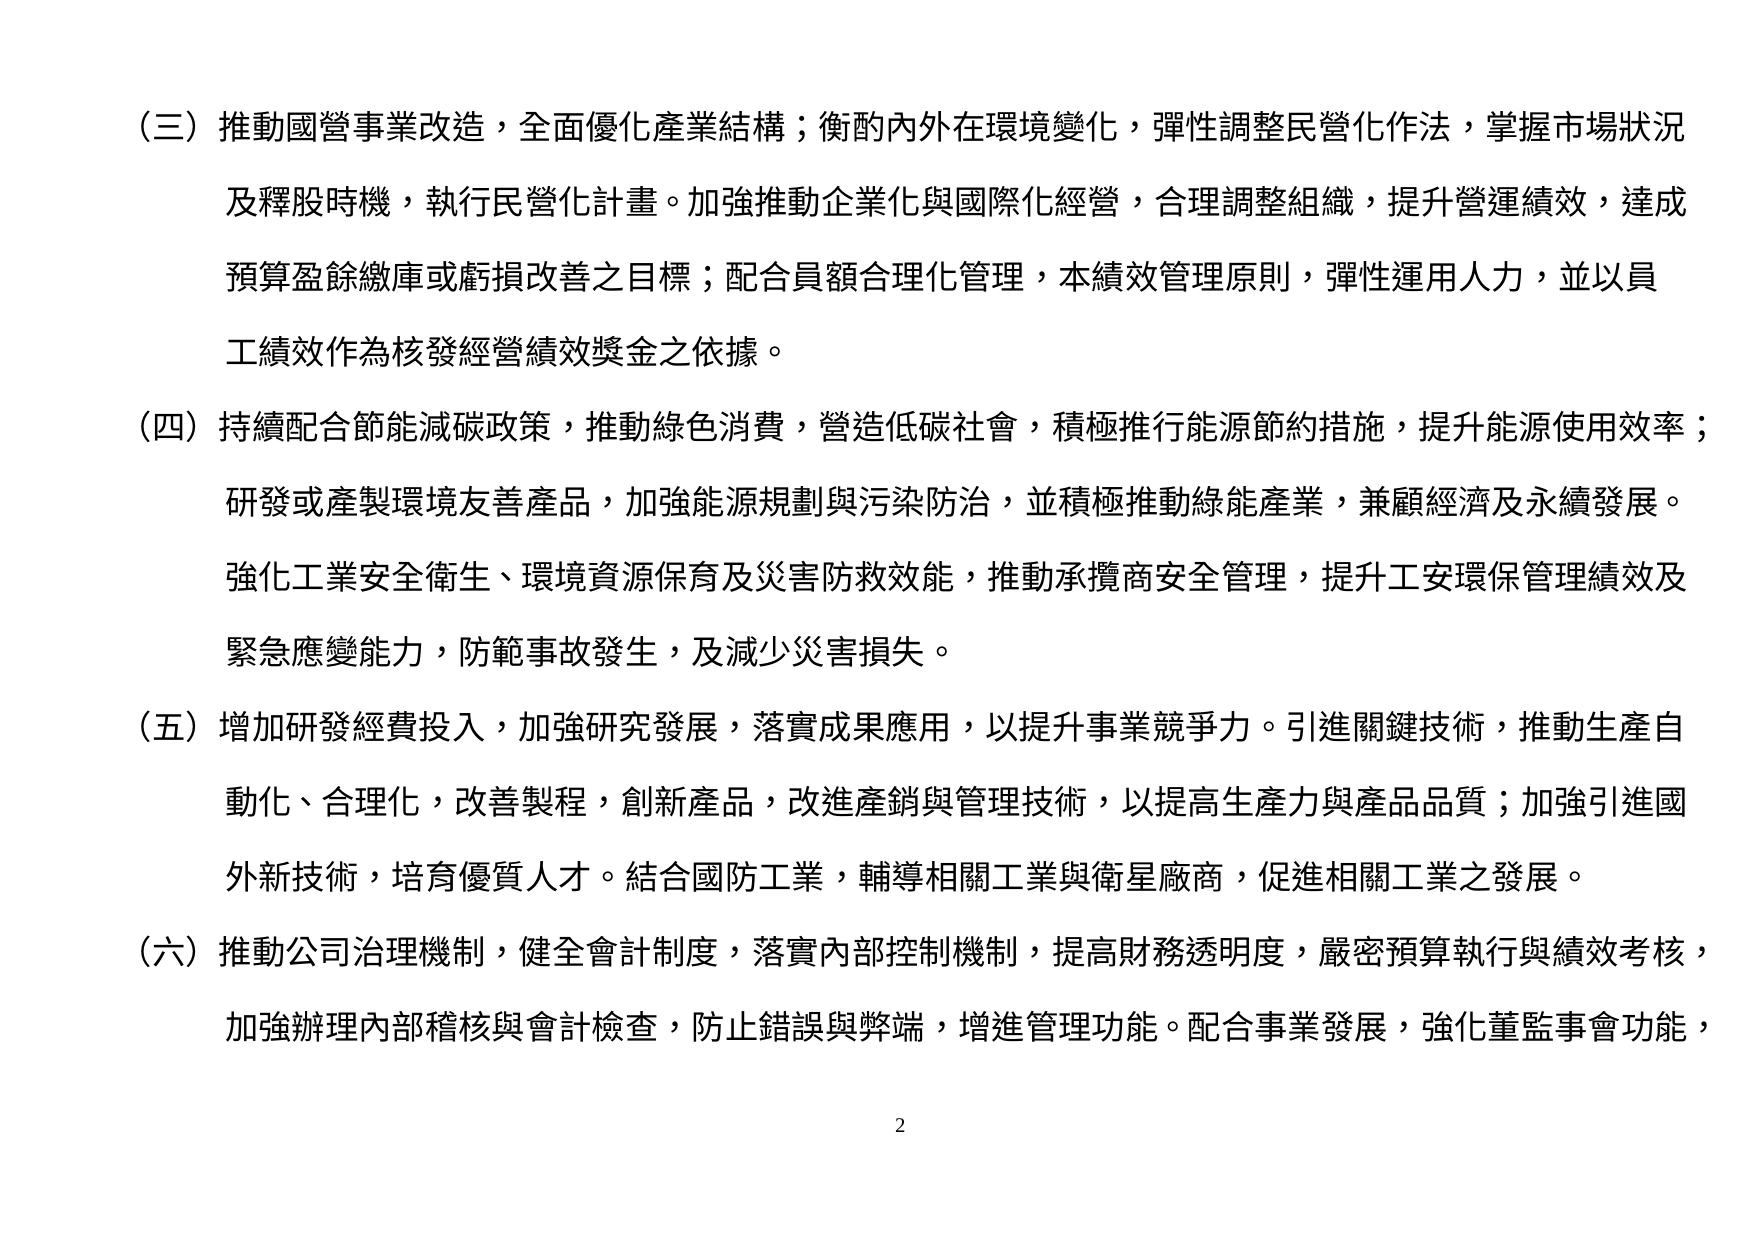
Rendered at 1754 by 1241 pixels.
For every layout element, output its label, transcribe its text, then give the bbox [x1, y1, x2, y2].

text （六）推動公司治理機制，健全會計制度，落實內部控制機制，提高財務透明度，嚴密預算執行與績效考核，加強辦理內部稽核與會計檢查，防止錯誤與弊端，增進管理功能。配合事業發展，強化董監事會功能，擴大授權幅度，推動各事業自主管理。落實採行國際財務報導準則，提升財務報導品質。 [118, 912, 1687, 1062]
text （五）增加研發經費投入，加強研究發展，落實成果應用，以提升事業競爭力。引進關鍵技術，推動生產自動化、合理化，改善製程，創新產品，改進產銷與管理技術，以提高生產力與產品品質；加強引進國外新技術，培育優質人才。結合國防工業，輔導相關工業與衛星廠商，促進相關工業之發展。 [118, 687, 1687, 912]
text （三）推動國營事業改造，全面優化產業結構；衡酌內外在環境變化，彈性調整民營化作法，掌握市場狀況及釋股時機，執行民營化計畫。加強推動企業化與國際化經營，合理調整組織，提升營運績效，達成預算盈餘繳庫或虧損改善之目標；配合員額合理化管理，本績效管理原則，彈性運用人力，並以員工績效作為核發經營績效獎金之依據。 [118, 87, 1687, 387]
text （四）持續配合節能減碳政策，推動綠色消費，營造低碳社會，積極推行能源節約措施，提升能源使用效率；研發或產製環境友善產品，加強能源規劃與污染防治，並積極推動綠能產業，兼顧經濟及永續發展。強化工業安全衛生、環境資源保育及災害防救效能，推動承攬商安全管理，提升工安環保管理績效及緊急應變能力，防範事故發生，及減少災害損失。 [118, 387, 1687, 687]
